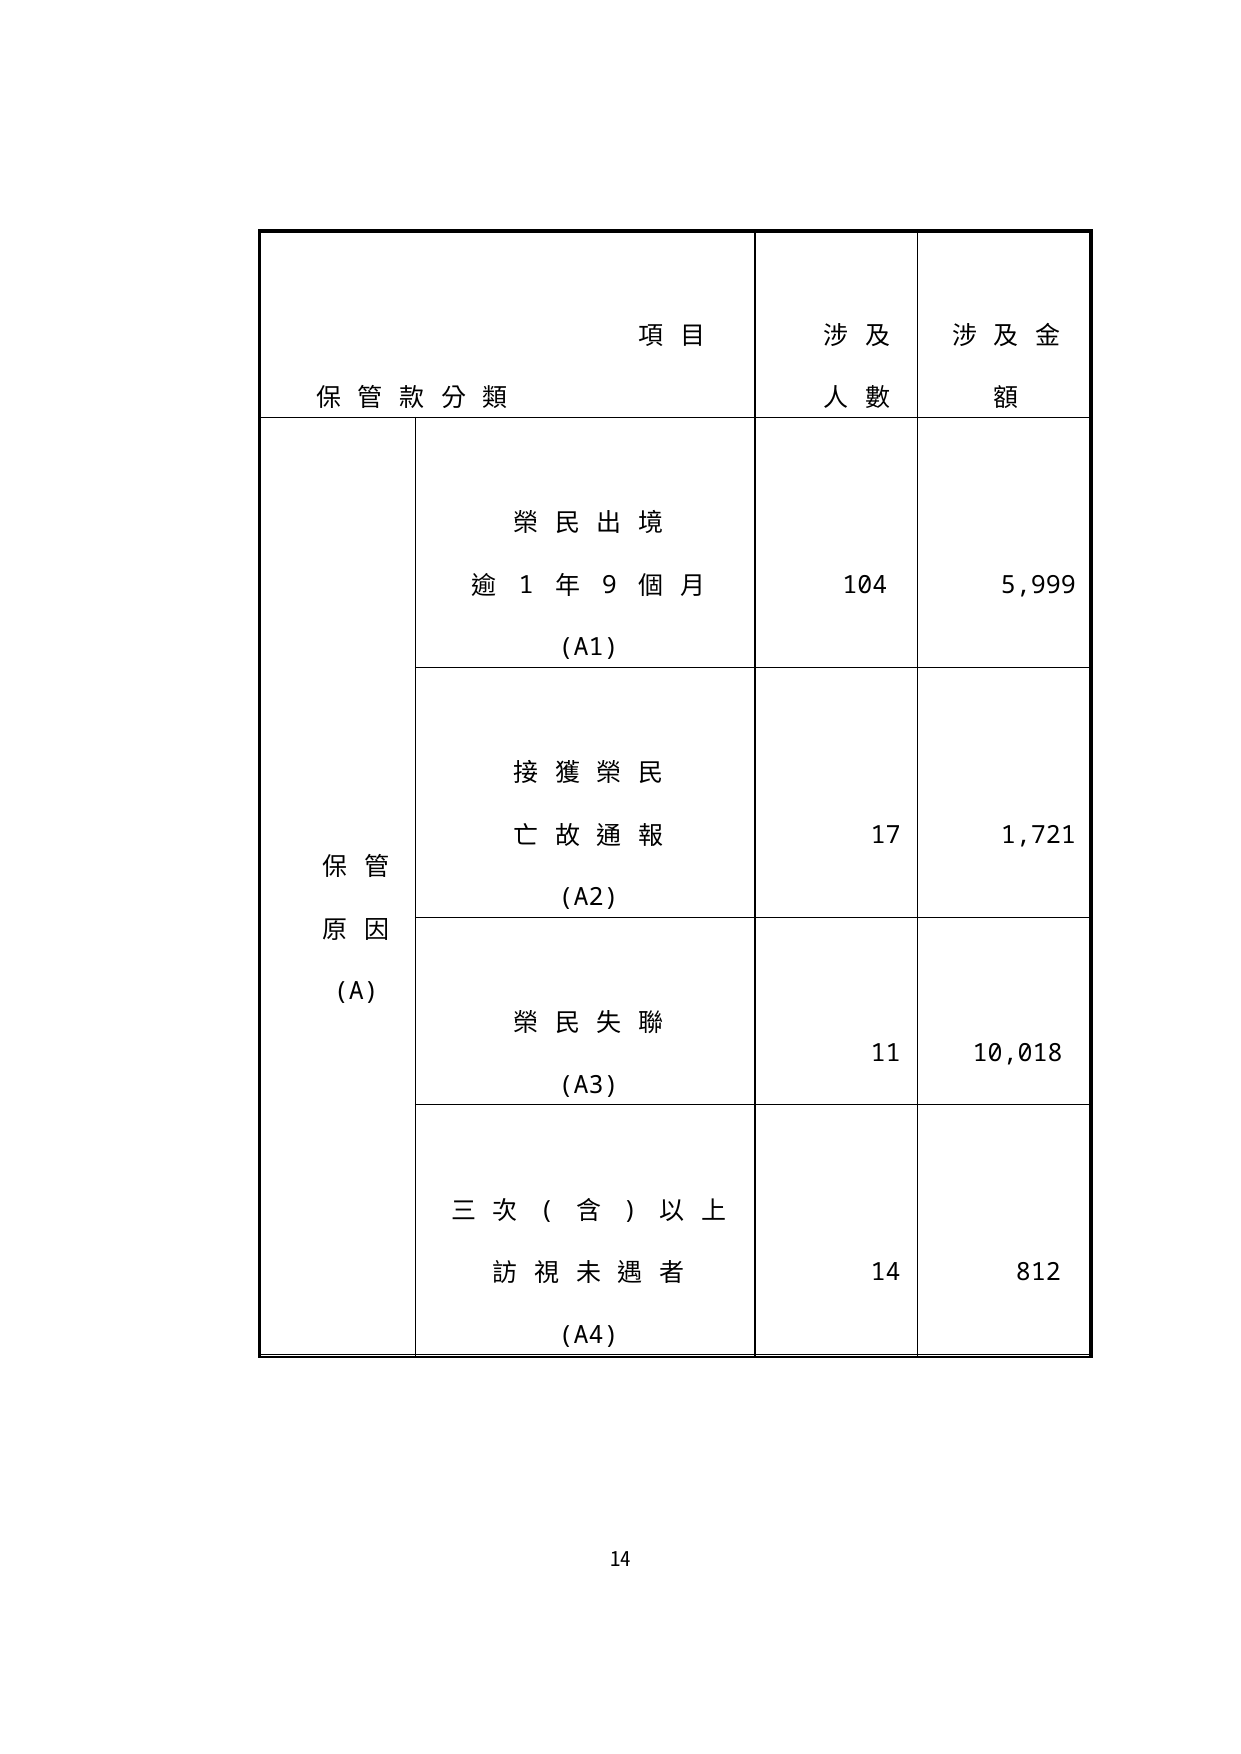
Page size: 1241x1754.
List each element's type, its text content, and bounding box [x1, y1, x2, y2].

table_cell 104 [756, 418, 917, 667]
table_cell 5,999 [918, 418, 1089, 667]
table_cell 1,721 [918, 668, 1089, 917]
table_header 涉及人數 [756, 233, 917, 417]
table_cell 10,018 [918, 918, 1089, 1104]
table_cell 三次(含)以上訪視未遇者 (A4) [416, 1105, 754, 1354]
table_header 涉及金額 [918, 233, 1089, 417]
table_cell 812 [918, 1105, 1089, 1354]
table_cell 接獲榮民 亡故通報 (A2) [416, 668, 754, 917]
table_cell 榮民出境 逾1年9個月 (A1) [416, 418, 754, 667]
table_cell 榮民失聯 (A3) [416, 918, 754, 1104]
table_cell 17 [756, 668, 917, 917]
table_cell 14 [756, 1105, 917, 1354]
table_cell 11 [756, 918, 917, 1104]
table_cell 保管原因 (A) [261, 418, 415, 1354]
table_header 項目 保管款分類 [261, 233, 754, 417]
